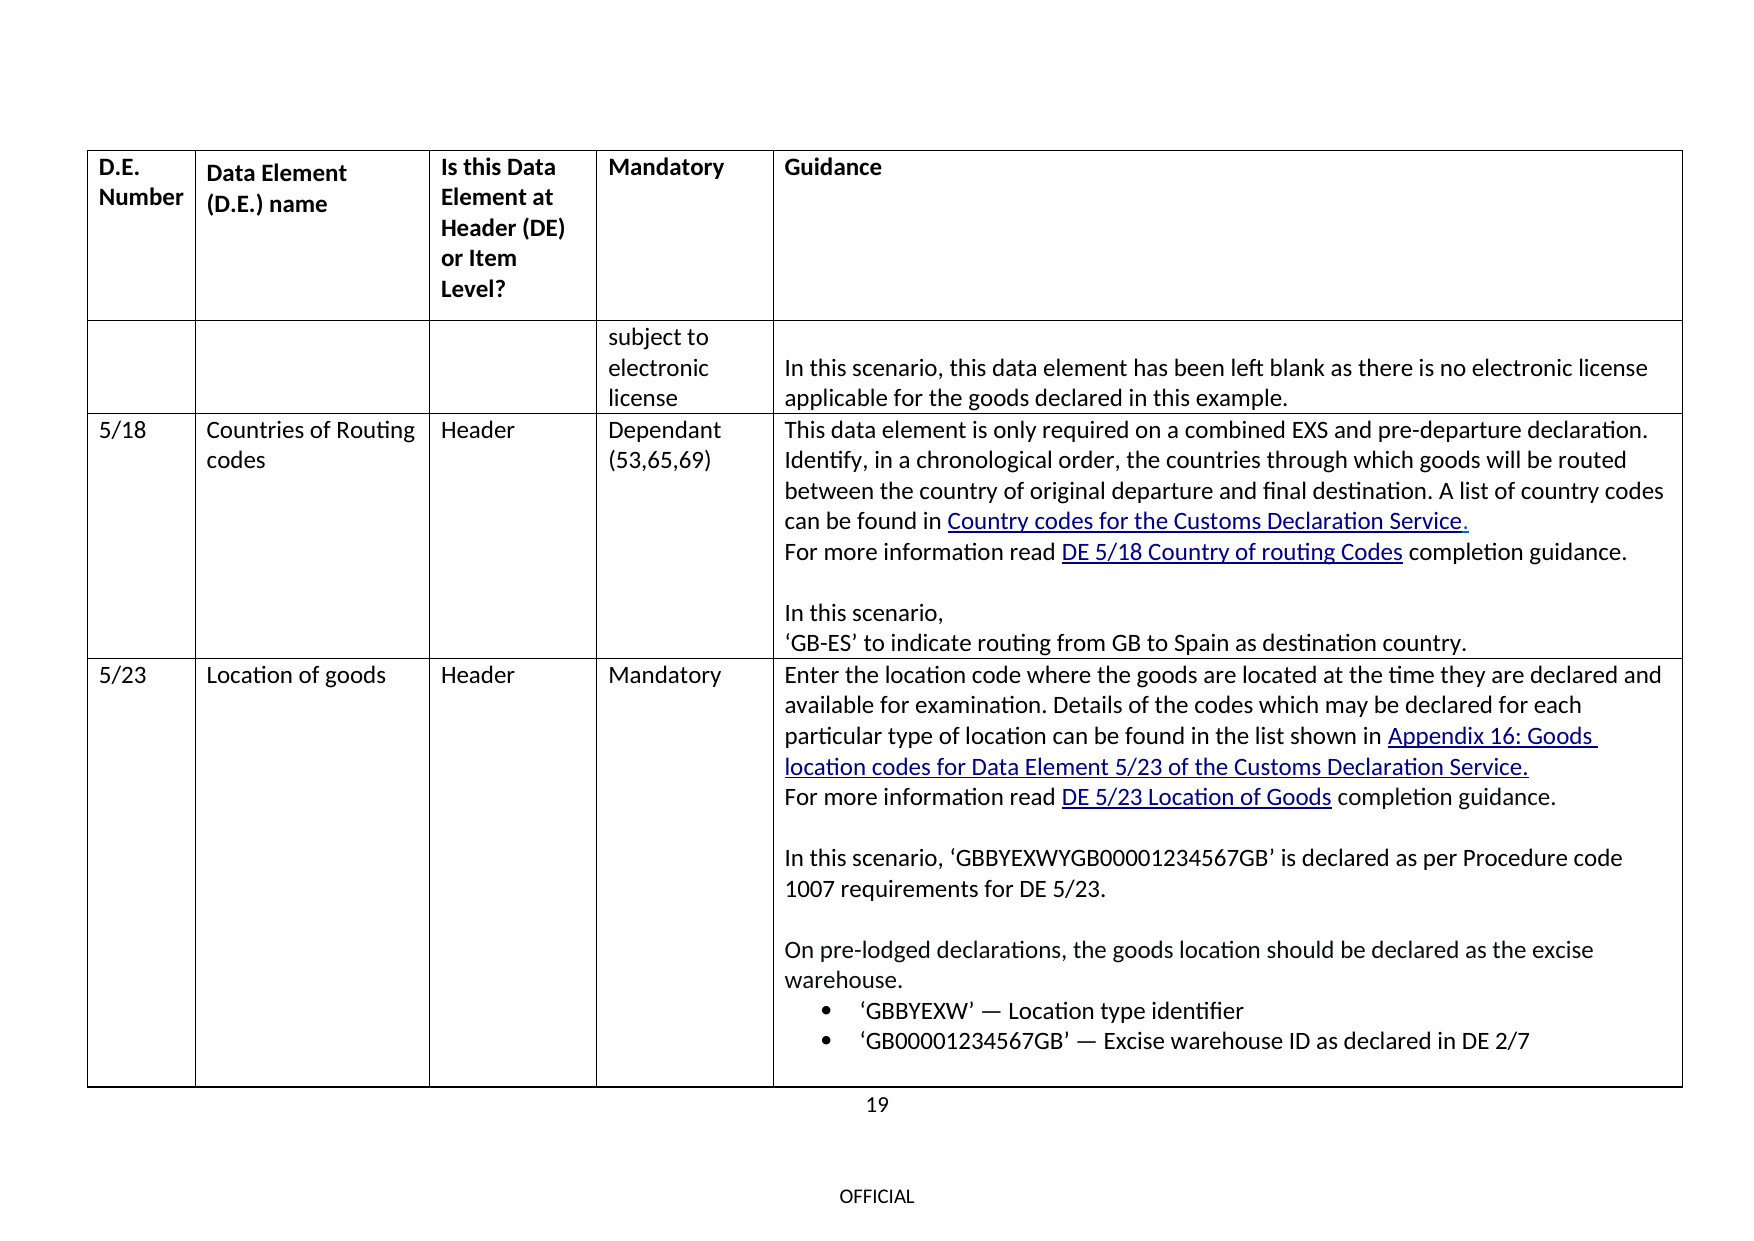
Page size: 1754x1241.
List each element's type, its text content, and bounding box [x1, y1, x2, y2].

table_cell Header [430, 414, 596, 658]
table_header Data Element (D.E.) name [196, 151, 429, 320]
table_cell subject to electronic license [597, 321, 773, 413]
table_header D.E. Number [88, 151, 195, 320]
table_cell Mandatory [597, 659, 773, 1086]
table_cell Header [430, 659, 596, 1086]
table_header Mandatory [597, 151, 773, 320]
table_header Is this Data Element at Header (DE) or Item Level? [430, 151, 596, 320]
table_cell [196, 321, 429, 413]
table_header Guidance [774, 151, 1682, 320]
table_cell Enter the location code where the goods are located at the time they are declared and available for examination. Details of the codes which may be declared for each particular type of location can be found in the list shown in Appendix 16: Goods location codes for Data Element 5/23 of the Customs Declaration Service. For more information read DE 5/23 Location of Goods completion guidance. In this scenario, ‘GBBYEXWYGB00001234567GB’ is declared as per Procedure code 1007 requirements for DE 5/23. On pre-lodged declarations, the goods location should be declared as the excise warehouse. ‘GBBYEXW’ — Location type identifier ‘GB00001234567GB’ — Excise warehouse ID as declared in DE 2/7 [774, 659, 1682, 1086]
table_cell [430, 321, 596, 413]
table_cell Location of goods [196, 659, 429, 1086]
table_cell This data element is only required on a combined EXS and pre-departure declaration. Identify, in a chronological order, the countries through which goods will be routed between the country of original departure and final destination. A list of country codes can be found in Country codes for the Customs Declaration Service. For more information read DE 5/18 Country of routing Codes completion guidance. In this scenario, ‘GB-ES’ to indicate routing from GB to Spain as destination country. [774, 414, 1682, 658]
table_cell 5/23 [88, 659, 195, 1086]
table_cell 5/18 [88, 414, 195, 658]
table_cell Dependant (53,65,69) [597, 414, 773, 658]
table_cell In this scenario, this data element has been left blank as there is no electronic license applicable for the goods declared in this example. [774, 321, 1682, 413]
table_cell Countries of Routing codes [196, 414, 429, 658]
table_cell [88, 321, 195, 413]
